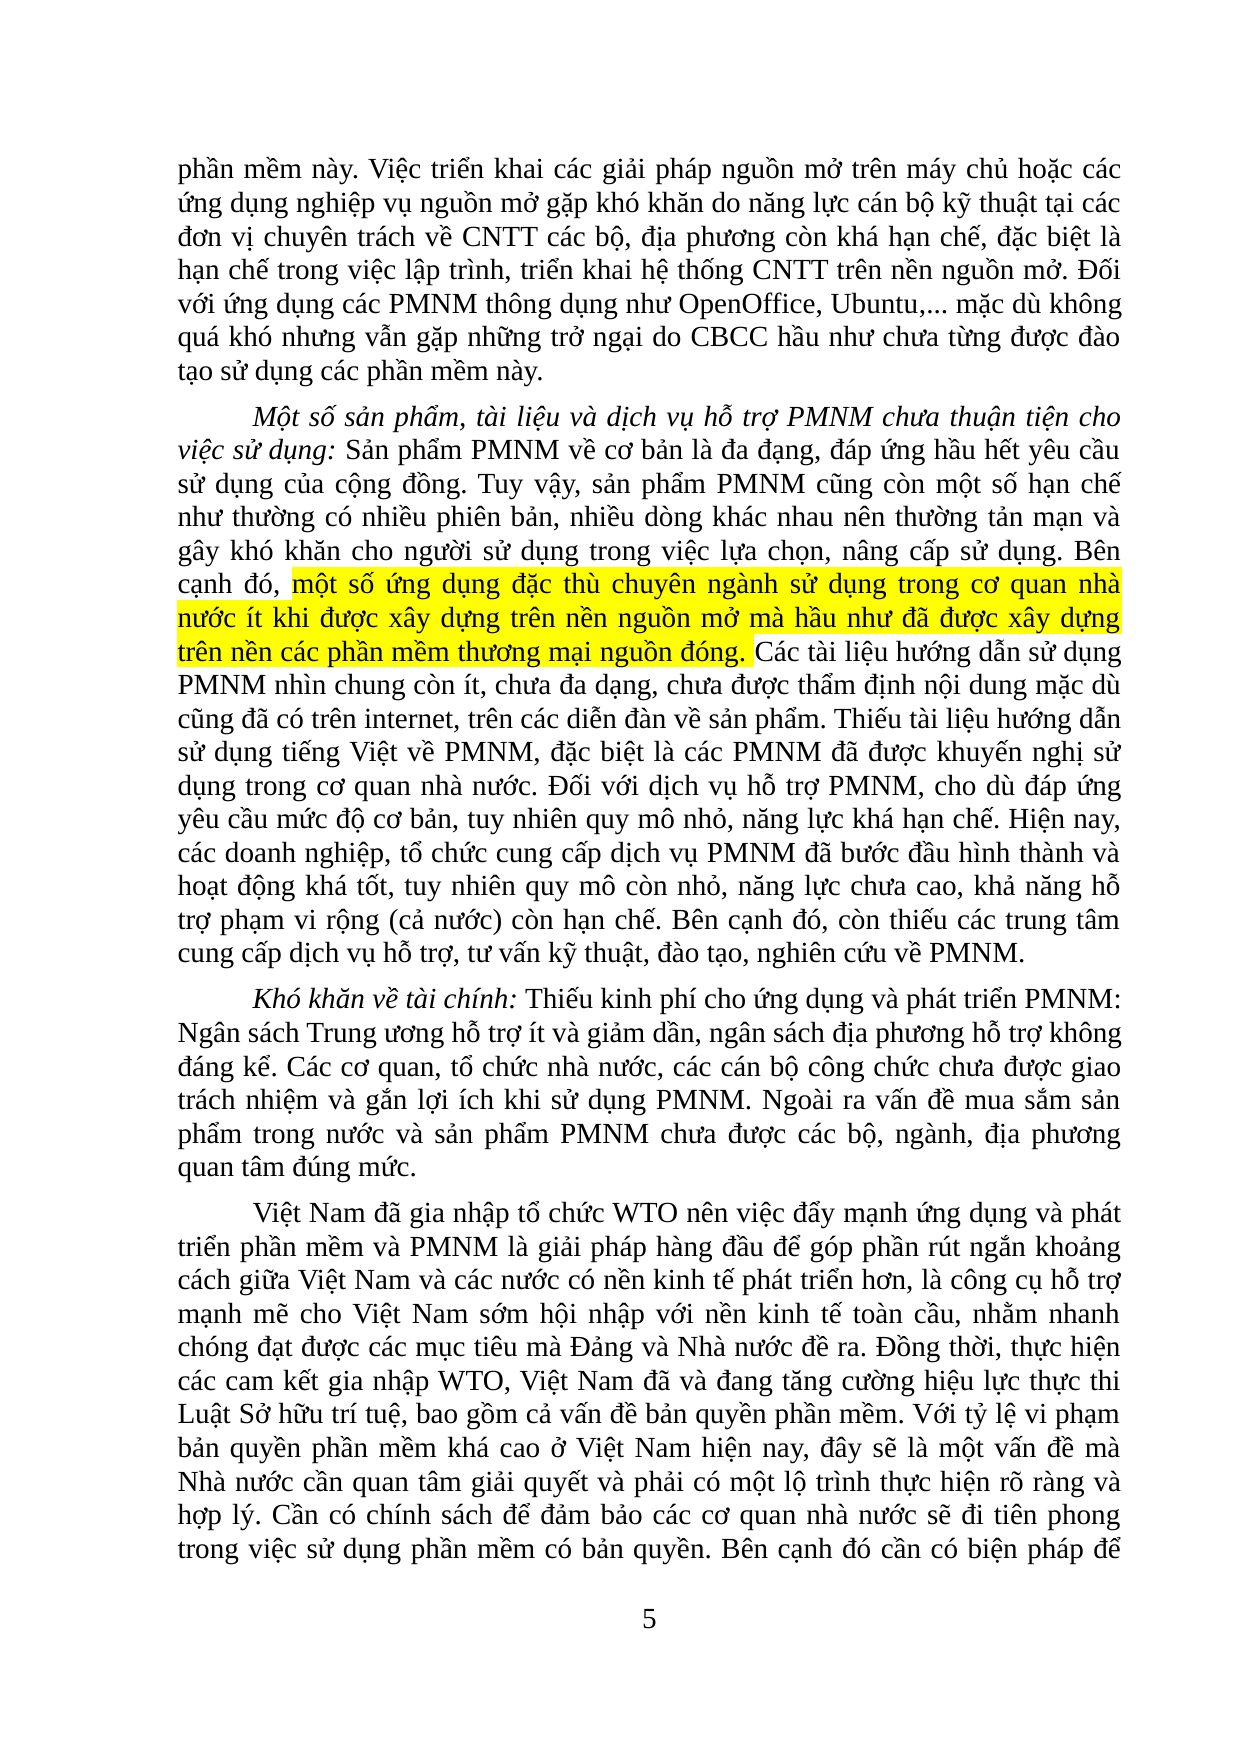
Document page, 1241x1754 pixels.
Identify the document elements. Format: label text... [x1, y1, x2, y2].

text Một số sản phẩm, tài liệu và dịch vụ hỗ trợ PMNM chưa thuận tiện cho việc sử dụng: Sản phẩm PMNM về cơ bản là đa đạng, đáp ứng hầu hết yêu cầu sử dụng của cộng đồng. Tuy vậy, sản phẩm PMNM cũng còn một số hạn chế như thường có nhiều phiên bản, nhiều dòng khác nhau nên thường tản mạn và gây khó khăn cho người sử dụng trong việc lựa chọn, nâng cấp sử dụng. Bên cạnh đó, một số ứng dụng đặc thù chuyên ngành sử dụng trong cơ quan nhà nước ít khi được xây dựng trên nền nguồn mở mà hầu như đã được xây dựng trên nền các phần mềm thương mại nguồn đóng. Các tài liệu hướng dẫn sử dụng PMNM nhìn chung còn ít, chưa đa dạng, chưa được thẩm định nội dung mặc dù cũng đã có trên internet, trên các diễn đàn về sản phẩm. Thiếu tài liệu hướng dẫn sử dụng tiếng Việt về PMNM, đặc biệt là các PMNM đã được khuyến nghị sử dụng trong cơ quan nhà nước. Đối với dịch vụ hỗ trợ PMNM, cho dù đáp ứng yêu cầu mức độ cơ bản, tuy nhiên quy mô nhỏ, năng lực khá hạn chế. Hiện nay, các doanh nghiệp, tổ chức cung cấp dịch vụ PMNM đã bước đầu hình thành và hoạt động khá tốt, tuy nhiên quy mô còn nhỏ, năng lực chưa cao, khả năng hỗ trợ phạm vi rộng (cả nước) còn hạn chế. Bên cạnh đó, còn thiếu các trung tâm cung cấp dịch vụ hỗ trợ, tư vấn kỹ thuật, đào tạo, nghiên cứu về PMNM. [177, 399, 1122, 969]
text Khó khăn về tài chính: Thiếu kinh phí cho ứng dụng và phát triển PMNM: Ngân sách Trung ương hỗ trợ ít và giảm dần, ngân sách địa phương hỗ trợ không đáng kể. Các cơ quan, tổ chức nhà nước, các cán bộ công chức chưa được giao trách nhiệm và gắn lợi ích khi sử dụng PMNM. Ngoài ra vấn đề mua sắm sản phẩm trong nước và sản phẩm PMNM chưa được các bộ, ngành, địa phương quan tâm đúng mức. [177, 982, 1122, 1183]
text phần mềm này. Việc triển khai các giải pháp nguồn mở trên máy chủ hoặc các ứng dụng nghiệp vụ nguồn mở gặp khó khăn do năng lực cán bộ kỹ thuật tại các đơn vị chuyên trách về CNTT các bộ, địa phương còn khá hạn chế, đặc biệt là hạn chế trong việc lập trình, triển khai hệ thống CNTT trên nền nguồn mở. Đối với ứng dụng các PMNM thông dụng như OpenOffice, Ubuntu,... mặc dù không quá khó nhưng vẫn gặp những trở ngại do CBCC hầu như chưa từng được đào tạo sử dụng các phần mềm này. [177, 152, 1122, 386]
text Việt Nam đã gia nhập tổ chức WTO nên việc đẩy mạnh ứng dụng và phát triển phần mềm và PMNM là giải pháp hàng đầu để góp phần rút ngắn khoảng cách giữa Việt Nam và các nước có nền kinh tế phát triển hơn, là công cụ hỗ trợ mạnh mẽ cho Việt Nam sớm hội nhập với nền kinh tế toàn cầu, nhằm nhanh chóng đạt được các mục tiêu mà Đảng và Nhà nước đề ra. Đồng thời, thực hiện các cam kết gia nhập WTO, Việt Nam đã và đang tăng cường hiệu lực thực thi Luật Sở hữu trí tuệ, bao gồm cả vấn đề bản quyền phần mềm. Với tỷ lệ vi phạm bản quyền phần mềm khá cao ở Việt Nam hiện nay, đây sẽ là một vấn đề mà Nhà nước cần quan tâm giải quyết và phải có một lộ trình thực hiện rõ ràng và hợp lý. Cần có chính sách để đảm bảo các cơ quan nhà nước sẽ đi tiên phong trong việc sử dụng phần mềm có bản quyền. Bên cạnh đó cần có biện pháp để [177, 1195, 1122, 1564]
